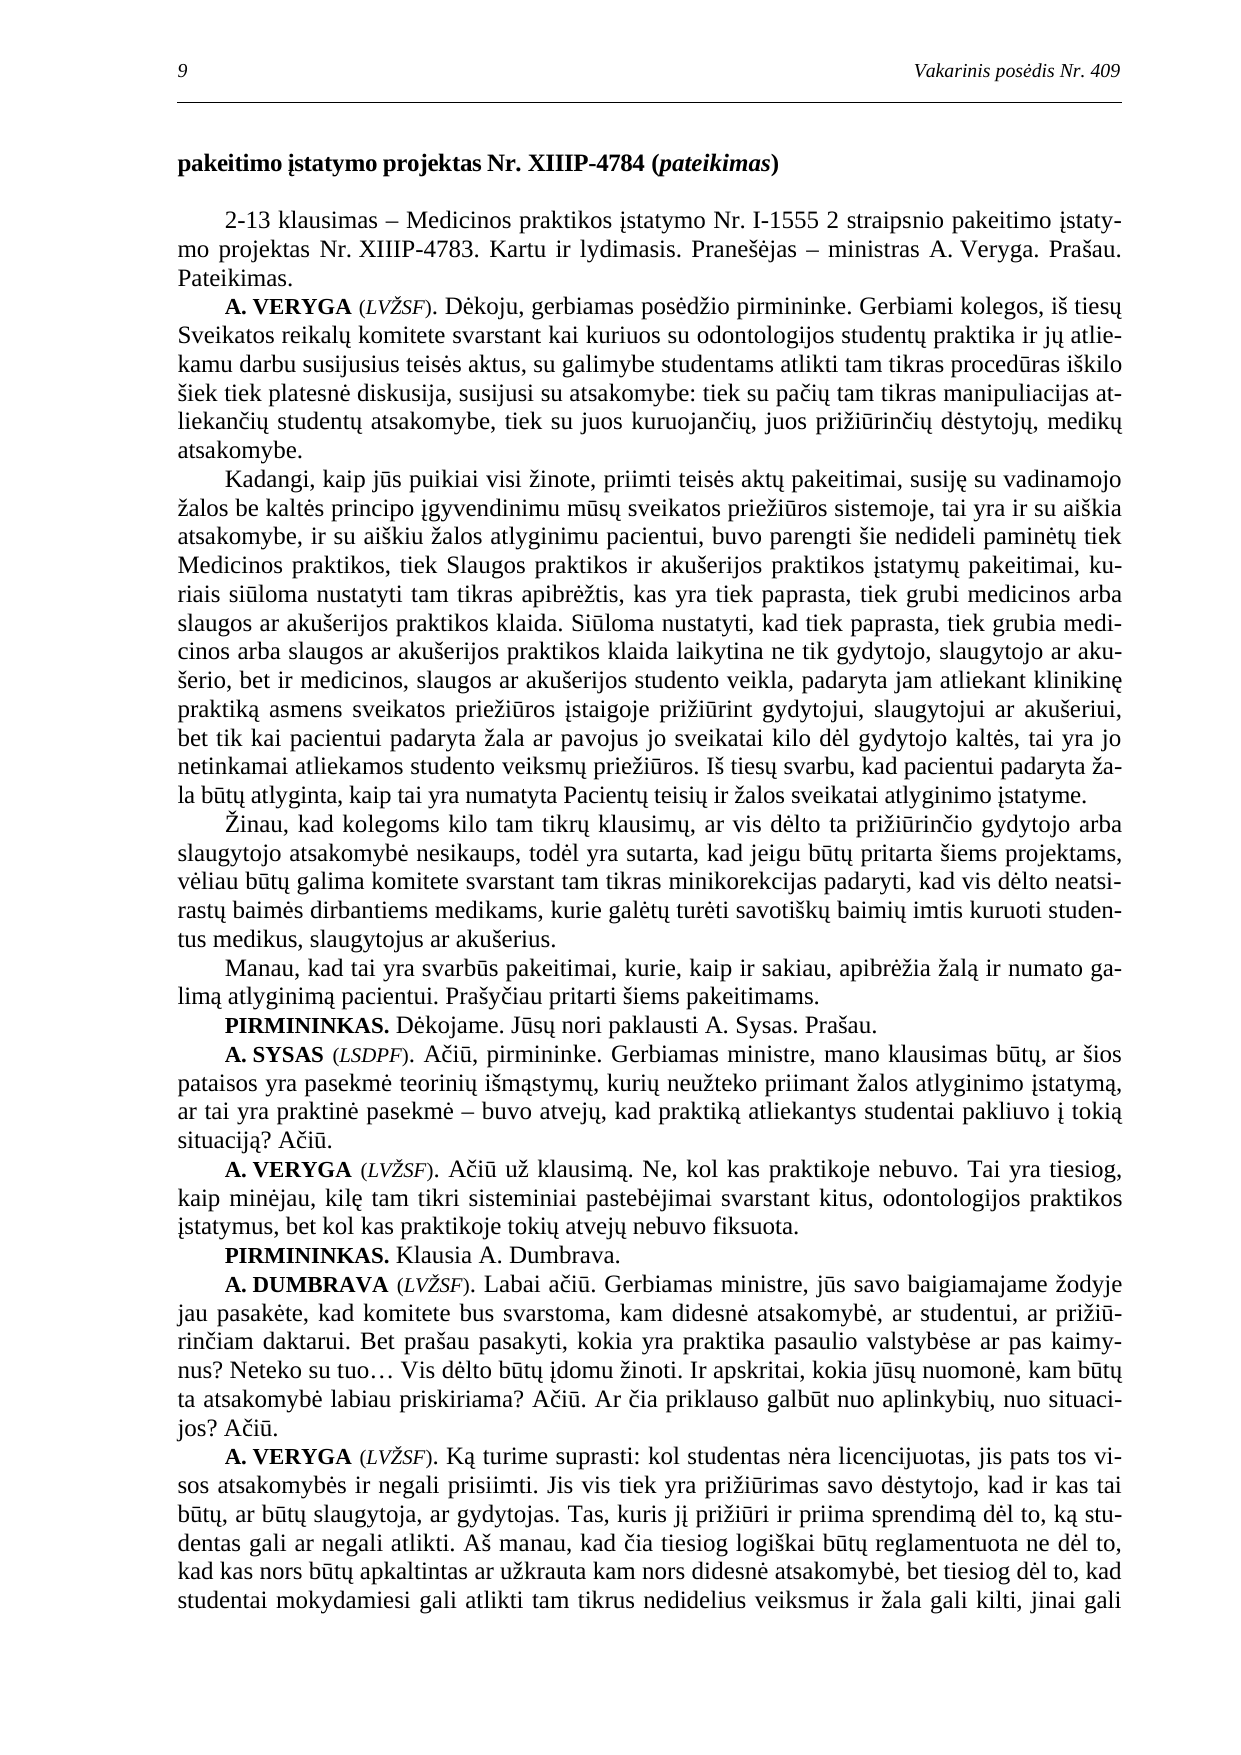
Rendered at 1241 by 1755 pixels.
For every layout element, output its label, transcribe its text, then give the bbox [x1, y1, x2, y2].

text pa­kei­ti­mo įsta­ty­mo pro­jek­tas Nr. XIIIP-4784 (pa­tei­ki­mas) [177, 148, 1122, 176]
text 2-13 klau­si­mas – Me­di­ci­nos prak­ti­kos įsta­ty­mo Nr. I-1555 2 straips­nio pa­kei­ti­mo įsta­ty­mo pro­jek­tas Nr. XIIIP-4783. Kar­tu ir ly­di­ma­sis. Pra­ne­šė­jas – mi­nist­ras A. Ve­ry­ga. Pra­šau. Pa­tei­ki­mas. [177, 205, 1122, 291]
text PIRMININKAS. Klau­sia A. Dumb­ra­va. [177, 1240, 1122, 1269]
text Ma­nau, kad tai yra svar­būs pa­kei­ti­mai, ku­rie, kaip ir sa­kiau, api­brė­žia ža­lą ir nu­ma­to ga­li­mą at­ly­gi­ni­mą pa­cien­tui. Pra­šy­čiau pri­tar­ti šiems pa­kei­ti­mams. [177, 953, 1122, 1010]
text A. SYSAS (LSDPF). Ačiū, pir­mi­nin­ke. Ger­bia­mas mi­nist­re, ma­no klau­si­mas bū­tų, ar šios pa­tai­sos yra pa­sek­mė te­ori­nių iš­mąs­ty­mų, ku­rių ne­už­te­ko pri­imant ža­los at­ly­gi­ni­mo įsta­ty­mą, ar tai yra prak­ti­nė pa­sek­mė – bu­vo at­ve­jų, kad prak­ti­ką at­lie­kan­tys stu­den­tai pa­kliu­vo į to­kią si­tu­a­ci­ją? Ačiū. [177, 1039, 1122, 1154]
text A. VERYGA (LVŽSF). Ačiū už klau­si­mą. Ne, kol kas prak­ti­ko­je ne­bu­vo. Tai yra tie­siog, kaip mi­nė­jau, ki­lę tam tik­ri sis­te­mi­niai pa­ste­bė­ji­mai svars­tant ki­tus, odon­to­lo­gi­jos prak­ti­kos įsta­ty­mus, bet kol kas prak­ti­ko­je to­kių at­ve­jų ne­bu­vo fik­suo­ta. [177, 1154, 1122, 1240]
text A. DUMBRAVA (LVŽSF). La­bai ačiū. Ger­bia­mas mi­nist­re, jūs sa­vo bai­gia­ma­ja­me žo­dy­je jau pa­sa­kė­te, kad ko­mi­te­te bus svars­to­ma, kam di­des­nė at­sa­ko­my­bė, ar stu­den­tui, ar pri­žiū­rinčiam dak­ta­rui. Bet pra­šau pa­sa­ky­ti, ko­kia yra prak­ti­ka pa­sau­lio vals­ty­bė­se ar pas kai­my­nus? Ne­te­ko su tuo… Vis dėl­to bū­tų įdo­mu ži­no­ti. Ir ap­skri­tai, ko­kia jū­sų nuo­mo­nė, kam bū­tų ta at­sa­ko­my­bė la­biau pri­ski­ria­ma? Ačiū. Ar čia pri­klau­so gal­būt nuo ap­lin­ky­bių, nuo si­tu­a­ci­jos? Ačiū. [177, 1269, 1122, 1441]
text PIRMININKAS. Dė­ko­ja­me. Jū­sų no­ri pa­klaus­ti A. Sy­sas. Pra­šau. [177, 1010, 1122, 1039]
text A. VERYGA (LVŽSF). Dė­ko­ju, ger­bia­mas po­sė­džio pir­mi­nin­ke. Ger­bia­mi ko­le­gos, iš tie­sų Svei­ka­tos rei­ka­lų ko­mi­te­te svars­tant kai ku­riuos su odon­to­lo­gi­jos stu­den­tų prak­ti­ka ir jų at­lie­ka­mu dar­bu su­si­ju­sius tei­sės ak­tus, su ga­li­my­be stu­den­tams at­lik­ti tam tik­ras pro­ce­dū­ras iš­ki­lo šiek tiek pla­tes­nė dis­ku­si­ja, su­si­ju­si su at­sa­ko­my­be: tiek su pa­čių tam tik­ras ma­ni­pu­lia­ci­jas at­lie­kan­čių stu­den­tų at­sa­ko­my­be, tiek su juos ku­ruo­jan­čių, juos pri­žiū­rin­čių dės­ty­to­jų, me­di­kų at­sa­ko­my­be. [177, 291, 1122, 464]
text Ka­dan­gi, kaip jūs pui­kiai vi­si ži­no­te, pri­im­ti tei­sės ak­tų pa­kei­ti­mai, su­si­ję su va­di­na­mo­jo ža­los be kal­tės prin­ci­po įgy­ven­di­ni­mu mū­sų svei­ka­tos prie­žiū­ros sis­te­mo­je, tai yra ir su aiš­kia at­sa­ko­my­be, ir su aiš­kiu ža­los at­ly­gi­ni­mu pa­cien­tui, bu­vo pa­reng­ti šie ne­di­de­li pa­mi­nė­tų tiek Me­di­ci­nos prak­ti­kos, tiek Slau­gos prak­ti­kos ir aku­še­ri­jos prak­ti­kos įsta­ty­mų pa­kei­ti­mai, ku­riais siū­lo­ma nu­sta­ty­ti tam tik­ras api­brėž­tis, kas yra tiek pa­pras­ta, tiek gru­bi me­di­ci­nos ar­ba slau­gos ar aku­še­ri­jos prak­ti­kos klai­da. Siū­lo­ma nu­sta­ty­ti, kad tiek pa­pras­ta, tiek gru­bia me­di­ci­nos ar­ba slau­gos ar aku­še­ri­jos prak­ti­kos klai­da lai­ky­ti­na ne tik gy­dy­to­jo, slau­gy­to­jo ar aku­še­rio, bet ir me­di­ci­nos, slau­gos ar aku­še­ri­jos stu­den­to veik­la, pa­da­ry­ta jam at­lie­kant kli­ni­ki­nę prak­ti­ką as­mens svei­ka­tos prie­žiū­ros įstai­go­je pri­žiū­rint gy­dy­to­jui, slau­gy­to­jui ar aku­še­riui, bet tik kai pa­cien­tui pa­da­ry­ta ža­la ar pa­vo­jus jo svei­ka­tai ki­lo dėl gy­dy­to­jo kal­tės, tai yra jo ne­tin­ka­mai at­lie­ka­mos stu­den­to veiks­mų prie­žiū­ros. Iš tie­sų svar­bu, kad pa­cien­tui pa­da­ry­ta ža­la bū­tų at­ly­gin­ta, kaip tai yra nu­ma­ty­ta Pa­cien­tų tei­sių ir ža­los svei­ka­tai at­ly­gi­ni­mo įsta­ty­me. [177, 464, 1122, 809]
text Ži­nau, kad ko­le­goms ki­lo tam tik­rų klau­si­mų, ar vis dėl­to ta pri­žiū­rin­čio gy­dy­to­jo ar­ba slau­gy­to­jo at­sa­ko­my­bė ne­si­kaups, to­dėl yra su­tar­ta, kad jei­gu bū­tų pri­tar­ta šiems pro­jek­tams, vė­liau bū­tų ga­li­ma ko­mi­te­te svars­tant tam tik­ras mi­niko­rek­ci­jas pa­da­ry­ti, kad vis dėl­to ne­at­si­ras­tų bai­mės dir­ban­tiems me­di­kams, ku­rie ga­lė­tų tu­rė­ti sa­vo­tiš­kų bai­mių im­tis ku­ruo­ti stu­den­tus me­di­kus, slau­gy­to­jus ar aku­še­rius. [177, 809, 1122, 953]
text A. VERYGA (LVŽSF). Ką tu­ri­me su­pras­ti: kol stu­den­tas nė­ra li­cen­ci­juo­tas, jis pats tos vi­sos at­sa­ko­my­bės ir ne­ga­li pri­si­im­ti. Jis vis tiek yra pri­žiū­ri­mas sa­vo dės­ty­to­jo, kad ir kas tai bū­tų, ar bū­tų slau­gy­to­ja, ar gy­dy­to­jas. Tas, ku­ris jį pri­žiū­ri ir pri­ima spren­di­mą dėl to, ką stu­den­tas ga­li ar ne­ga­li at­lik­ti. Aš ma­nau, kad čia tie­siog lo­giš­kai bū­tų reg­la­men­tuo­ta ne dėl to, kad kas nors bū­tų ap­kal­tin­tas ar už­krau­ta kam nors di­des­nė at­sa­ko­my­bė, bet tie­siog dėl to, kad stu­den­tai mo­ky­da­mie­si ga­li at­lik­ti tam tik­rus ne­di­de­lius veiks­mus ir ža­la ga­li kil­ti, ji­nai ga­li [177, 1441, 1122, 1614]
